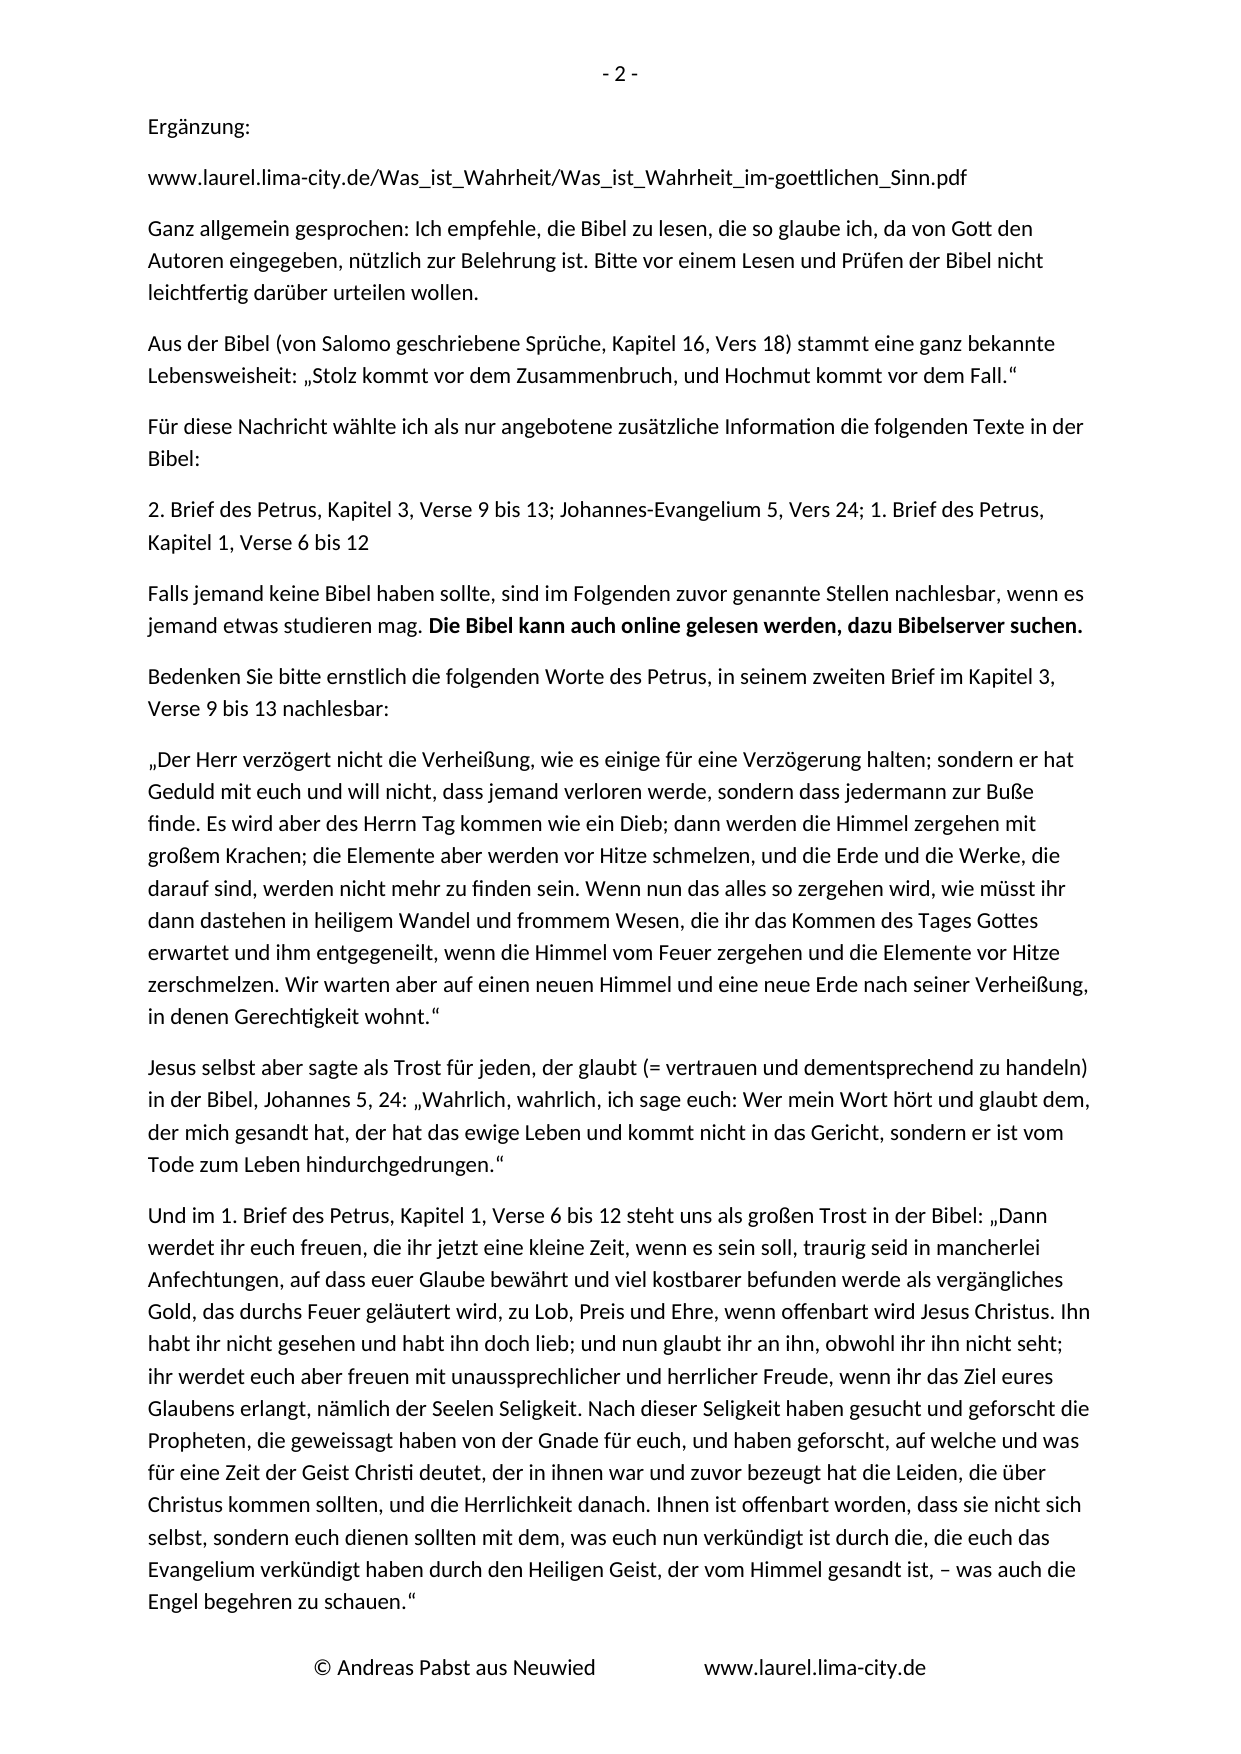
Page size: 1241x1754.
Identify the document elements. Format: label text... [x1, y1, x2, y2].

text Ganz allgemein gesprochen: Ich empfehle, die Bibel zu lesen, die so glaube ich, da von Gott den Autoren eingegeben, nützlich zur Belehrung ist. Bitte vor einem Lesen und Prüfen der Bibel nicht leichtfertig darüber urteilen wollen. [148, 214, 1092, 306]
text Aus der Bibel (von Salomo geschriebene Sprüche, Kapitel 16, Vers 18) stammt eine ganz bekannte Lebensweisheit: „Stolz kommt vor dem Zusammenbruch, und Hochmut kommt vor dem Fall.“ [148, 329, 1092, 389]
text - 2 - [148, 59, 1092, 87]
text Und im 1. Brief des Petrus, Kapitel 1, Verse 6 bis 12 steht uns als großen Trost in der Bibel: „Dann werdet ihr euch freuen, die ihr jetzt eine kleine Zeit, wenn es sein soll, traurig seid in mancherlei Anfechtungen, auf dass euer Glaube bewährt und viel kostbarer befunden werde als vergängliches Gold, das durchs Feuer geläutert wird, zu Lob, Preis und Ehre, wenn offenbart wird Jesus Christus. Ihn habt ihr nicht gesehen und habt ihn doch lieb; und nun glaubt ihr an ihn, obwohl ihr ihn nicht seht; ihr werdet euch aber freuen mit unaussprechlicher und herrlicher Freude, wenn ihr das Ziel eures Glaubens erlangt, nämlich der Seelen Seligkeit. Nach dieser Seligkeit haben gesucht und geforscht die Propheten, die geweissagt haben von der Gnade für euch, und haben geforscht, auf welche und was für eine Zeit der Geist Christi deutet, der in ihnen war und zuvor bezeugt hat die Leiden, die über Christus kommen sollten, und die Herrlichkeit danach. Ihnen ist offenbart worden, dass sie nicht sich selbst, sondern euch dienen sollten mit dem, was euch nun verkündigt ist durch die, die euch das Evangelium verkündigt haben durch den Heiligen Geist, der vom Himmel gesandt ist, – was auch die Engel begehren zu schauen.“ [148, 1201, 1092, 1615]
text © Andreas Pabst aus Neuwied www.laurel.lima-city.de [148, 1653, 1092, 1681]
text 2. Brief des Petrus, Kapitel 3, Verse 9 bis 13; Johannes-Evangelium 5, Vers 24; 1. Brief des Petrus, Kapitel 1, Verse 6 bis 12 [148, 496, 1092, 556]
text Für diese Nachricht wählte ich als nur angebotene zusätzliche Information die folgenden Texte in der Bibel: [148, 412, 1092, 473]
text Jesus selbst aber sagte als Trost für jeden, der glaubt (= vertrauen und dementsprechend zu handeln) in der Bibel, Johannes 5, 24: „Wahrlich, wahrlich, ich sage euch: Wer mein Wort hört und glaubt dem, der mich gesandt hat, der hat das ewige Leben und kommt nicht in das Gericht, sondern er ist vom Tode zum Leben hindurchgedrungen.“ [148, 1053, 1092, 1178]
text www.laurel.lima-city.de/Was_ist_Wahrheit/Was_ist_Wahrheit_im-goettlichen_Sinn.pdf [148, 163, 1092, 191]
text „Der Herr verzögert nicht die Verheißung, wie es einige für eine Verzögerung halten; sondern er hat Geduld mit euch und will nicht, dass jemand verloren werde, sondern dass jedermann zur Buße finde. Es wird aber des Herrn Tag kommen wie ein Dieb; dann werden die Himmel zergehen mit großem Krachen; die Elemente aber werden vor Hitze schmelzen, und die Erde und die Werke, die darauf sind, werden nicht mehr zu finden sein. Wenn nun das alles so zergehen wird, wie müsst ihr dann dastehen in heiligem Wandel und frommem Wesen, die ihr das Kommen des Tages Gottes erwartet und ihm entgegeneilt, wenn die Himmel vom Feuer zergehen und die Elemente vor Hitze zerschmelzen. Wir warten aber auf einen neuen Himmel und eine neue Erde nach seiner Verheißung, in denen Gerechtigkeit wohnt.“ [148, 745, 1092, 1030]
text Falls jemand keine Bibel haben sollte, sind im Folgenden zuvor genannte Stellen nachlesbar, wenn es jemand etwas studieren mag. Die Bibel kann auch online gelesen werden, dazu Bibelserver suchen. [148, 579, 1092, 639]
text Ergänzung: [148, 112, 1092, 140]
text Bedenken Sie bitte ernstlich die folgenden Worte des Petrus, in seinem zweiten Brief im Kapitel 3, Verse 9 bis 13 nachlesbar: [148, 662, 1092, 722]
